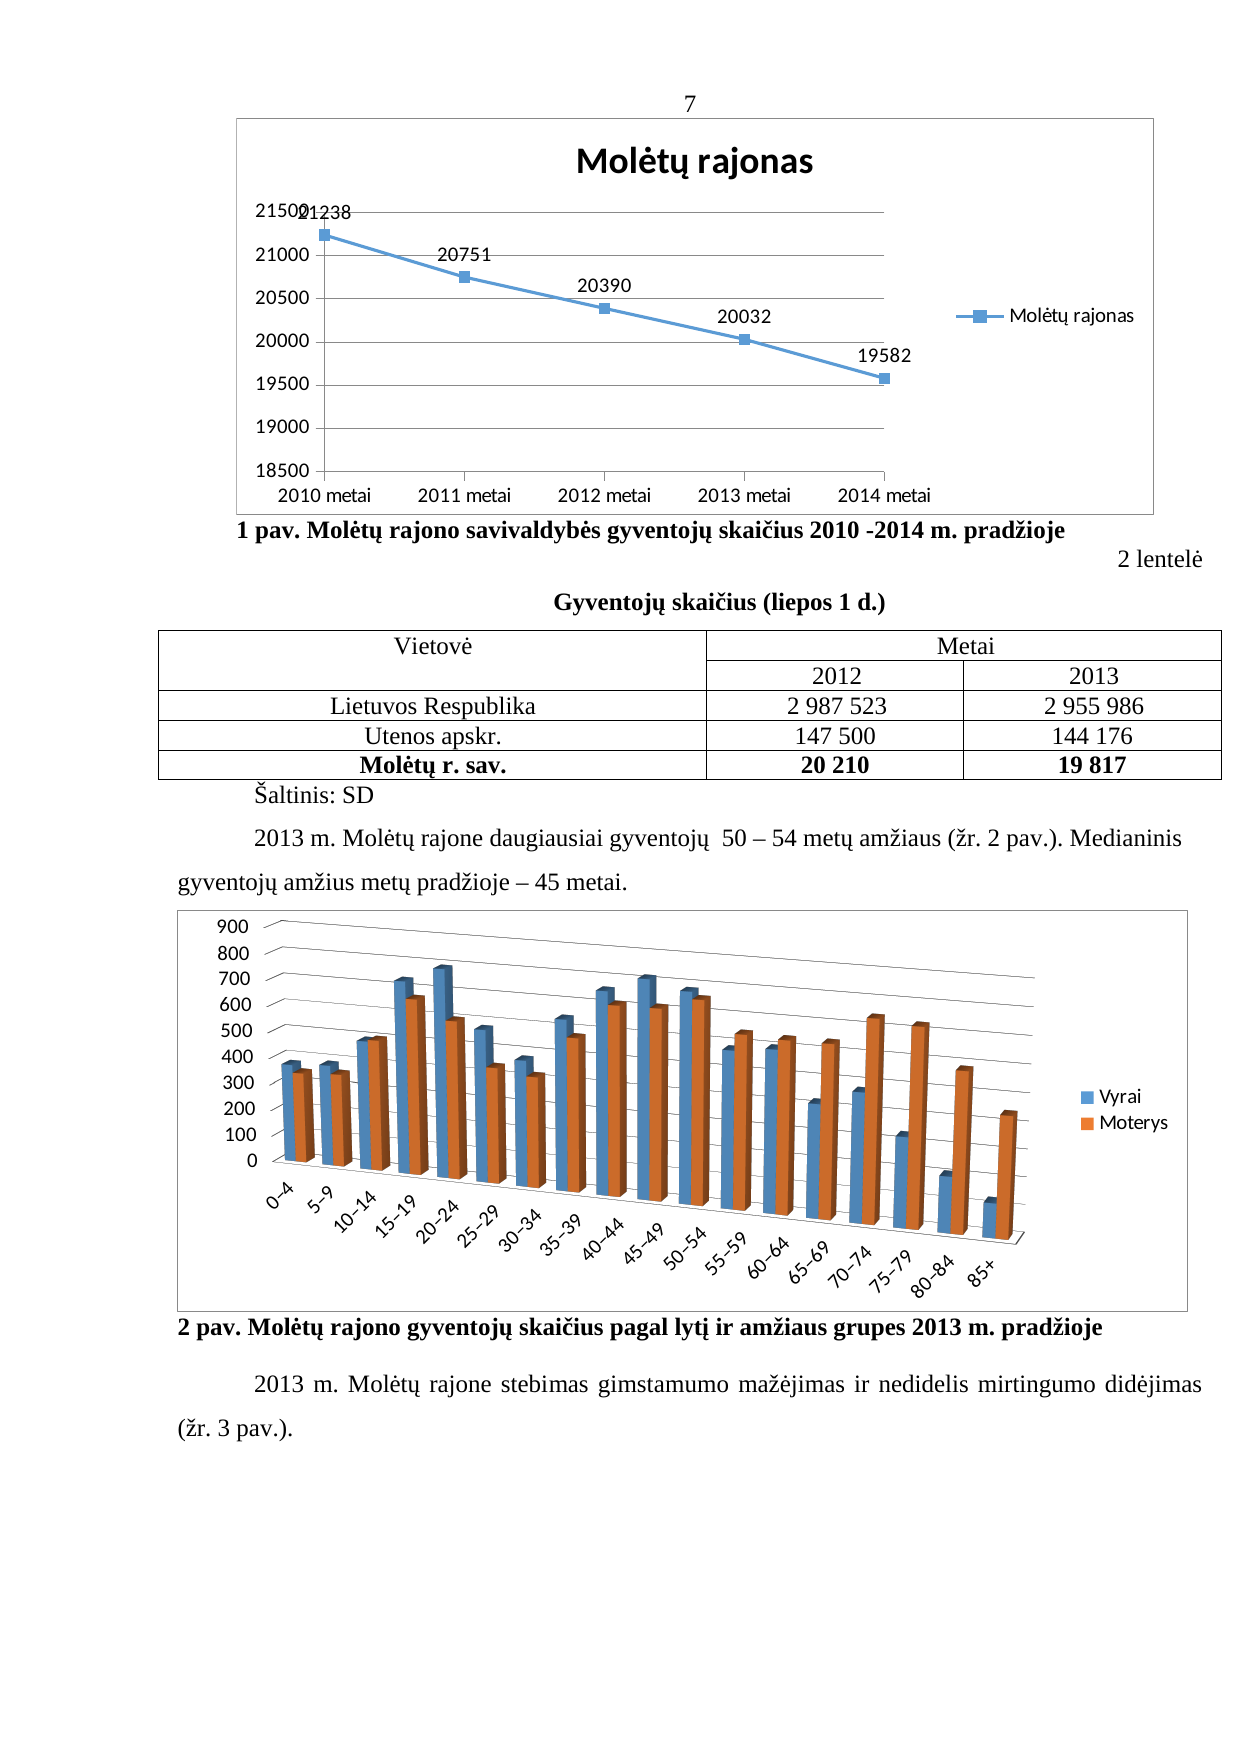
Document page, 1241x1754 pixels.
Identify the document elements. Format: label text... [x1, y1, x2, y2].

text 2 lentelė [177, 544, 1203, 573]
table_cell 144 176 [964, 721, 1221, 749]
table_cell 2 955 986 [964, 691, 1221, 720]
table_cell 20 210 [707, 751, 963, 779]
text Gyventojų skaičius (liepos 1 d.) [177, 587, 1203, 616]
table_cell 2 987 523 [707, 691, 963, 720]
table_header Metai [707, 631, 1221, 660]
text 1 pav. Molėtų rajono savivaldybės gyventojų skaičius 2010 -2014 m. pradžioje [177, 515, 1203, 544]
text 2013 m. Molėtų rajone stebimas gimstamumo mažėjimas ir nedidelis mirtingumo didėjimas (žr. 3 pav.). [177, 1369, 1203, 1441]
table_cell Molėtų r. sav. [159, 751, 706, 779]
table_cell 147 500 [707, 721, 963, 749]
table_header Vietovė [159, 631, 706, 690]
table_cell Lietuvos Respublika [159, 691, 706, 720]
table_cell Utenos apskr. [159, 721, 706, 749]
table_cell 2013 [964, 661, 1221, 690]
table_cell 19 817 [964, 751, 1221, 779]
text Šaltinis: SD [177, 780, 1203, 809]
text 2 pav. Molėtų rajono gyventojų skaičius pagal lytį ir amžiaus grupes 2013 m. pradžioje [177, 1312, 1203, 1341]
text 2013 m. Molėtų rajone daugiausiai gyventojų 50 – 54 metų amžiaus (žr. 2 pav.). Medianinis gyventojų amžius metų pradžioje – 45 metai. [177, 823, 1203, 895]
table_cell 2012 [707, 661, 963, 690]
